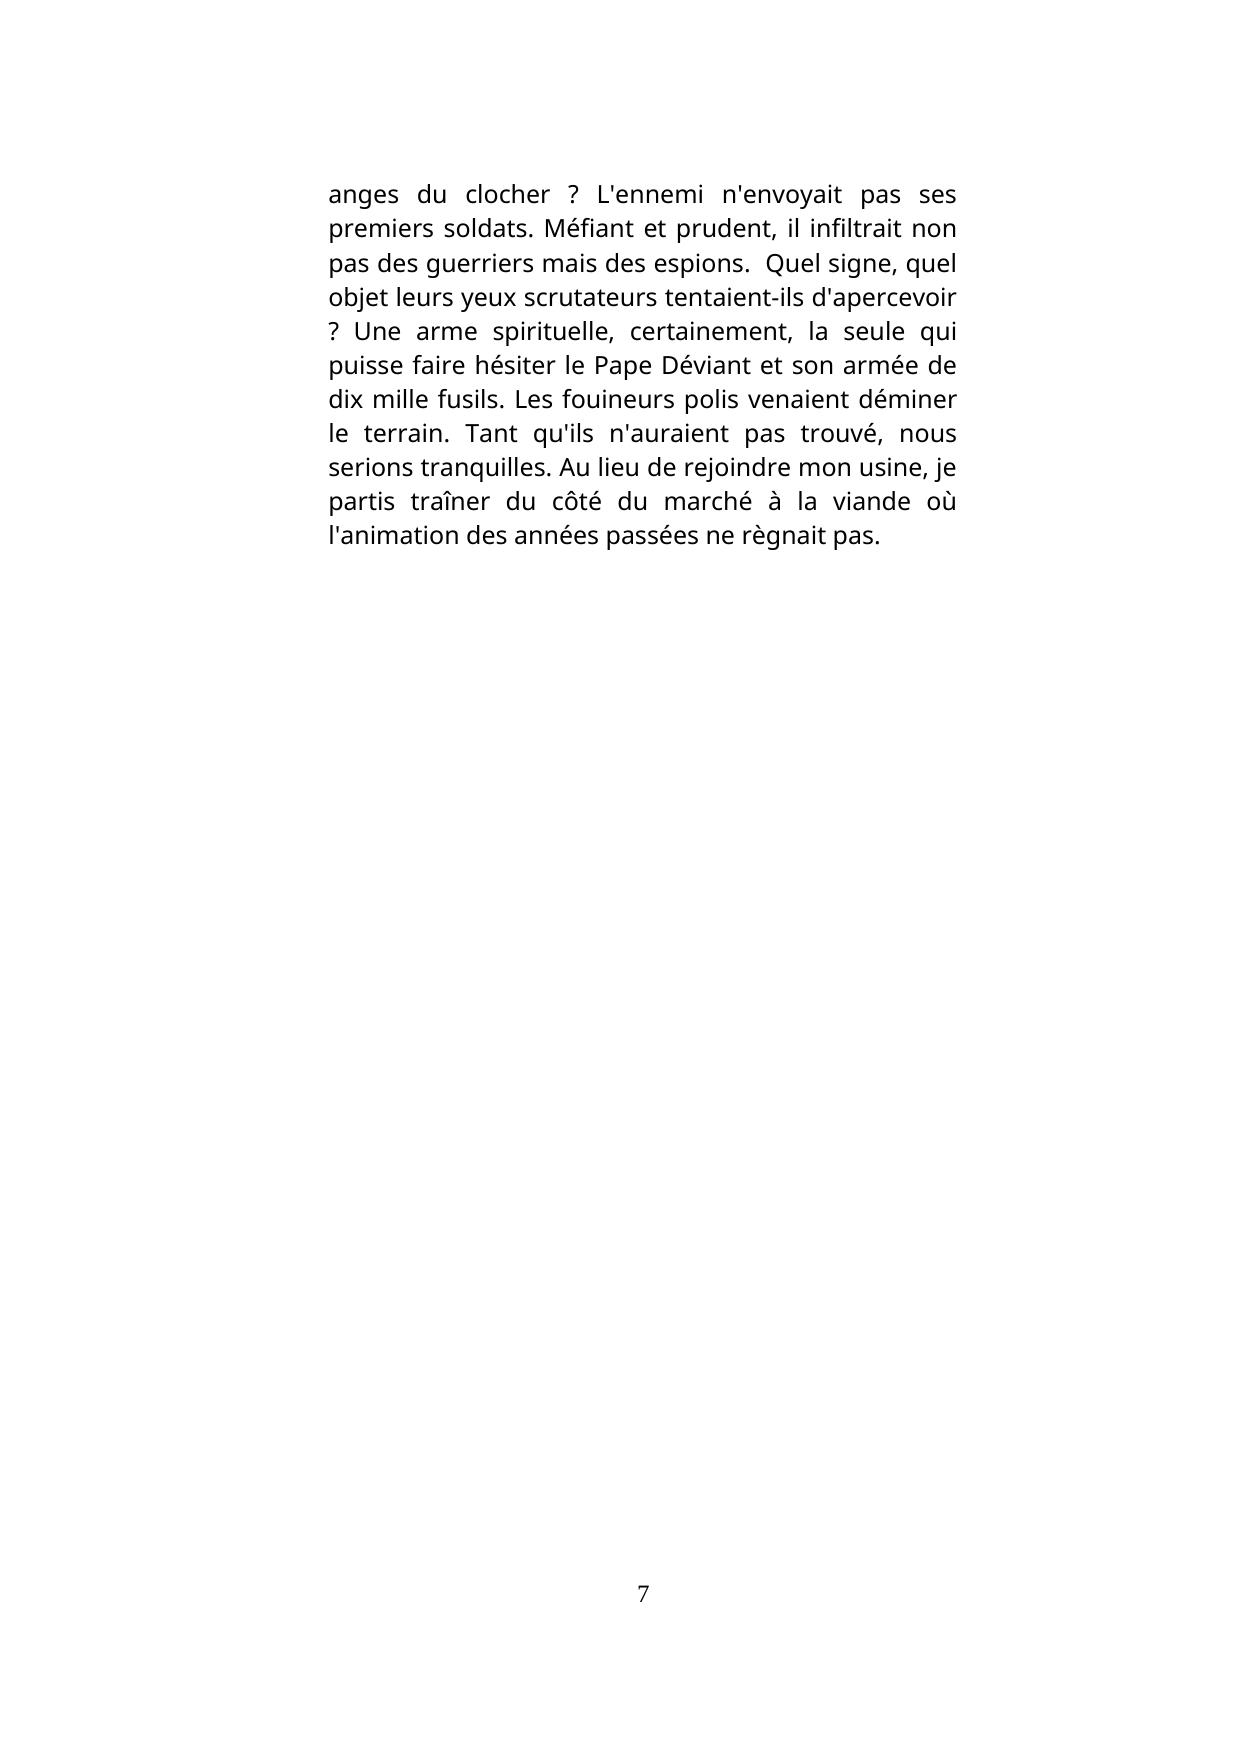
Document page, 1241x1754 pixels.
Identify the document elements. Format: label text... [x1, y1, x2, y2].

text anges du clocher ? L'ennemi n'envoyait pas ses premiers soldats. Méfiant et prudent, il infiltrait non pas des guerriers mais des espions. Quel signe, quel objet leurs yeux scrutateurs tentaient-ils d'apercevoir ? Une arme spirituelle, certainement, la seule qui puisse faire hésiter le Pape Déviant et son armée de dix mille fusils. Les fouineurs polis venaient déminer le terrain. Tant qu'ils n'auraient pas trouvé, nous serions tranquilles. Au lieu de rejoindre mon usine, je partis traîner du côté du marché à la viande où l'animation des années passées ne règnait pas. [328, 177, 958, 552]
